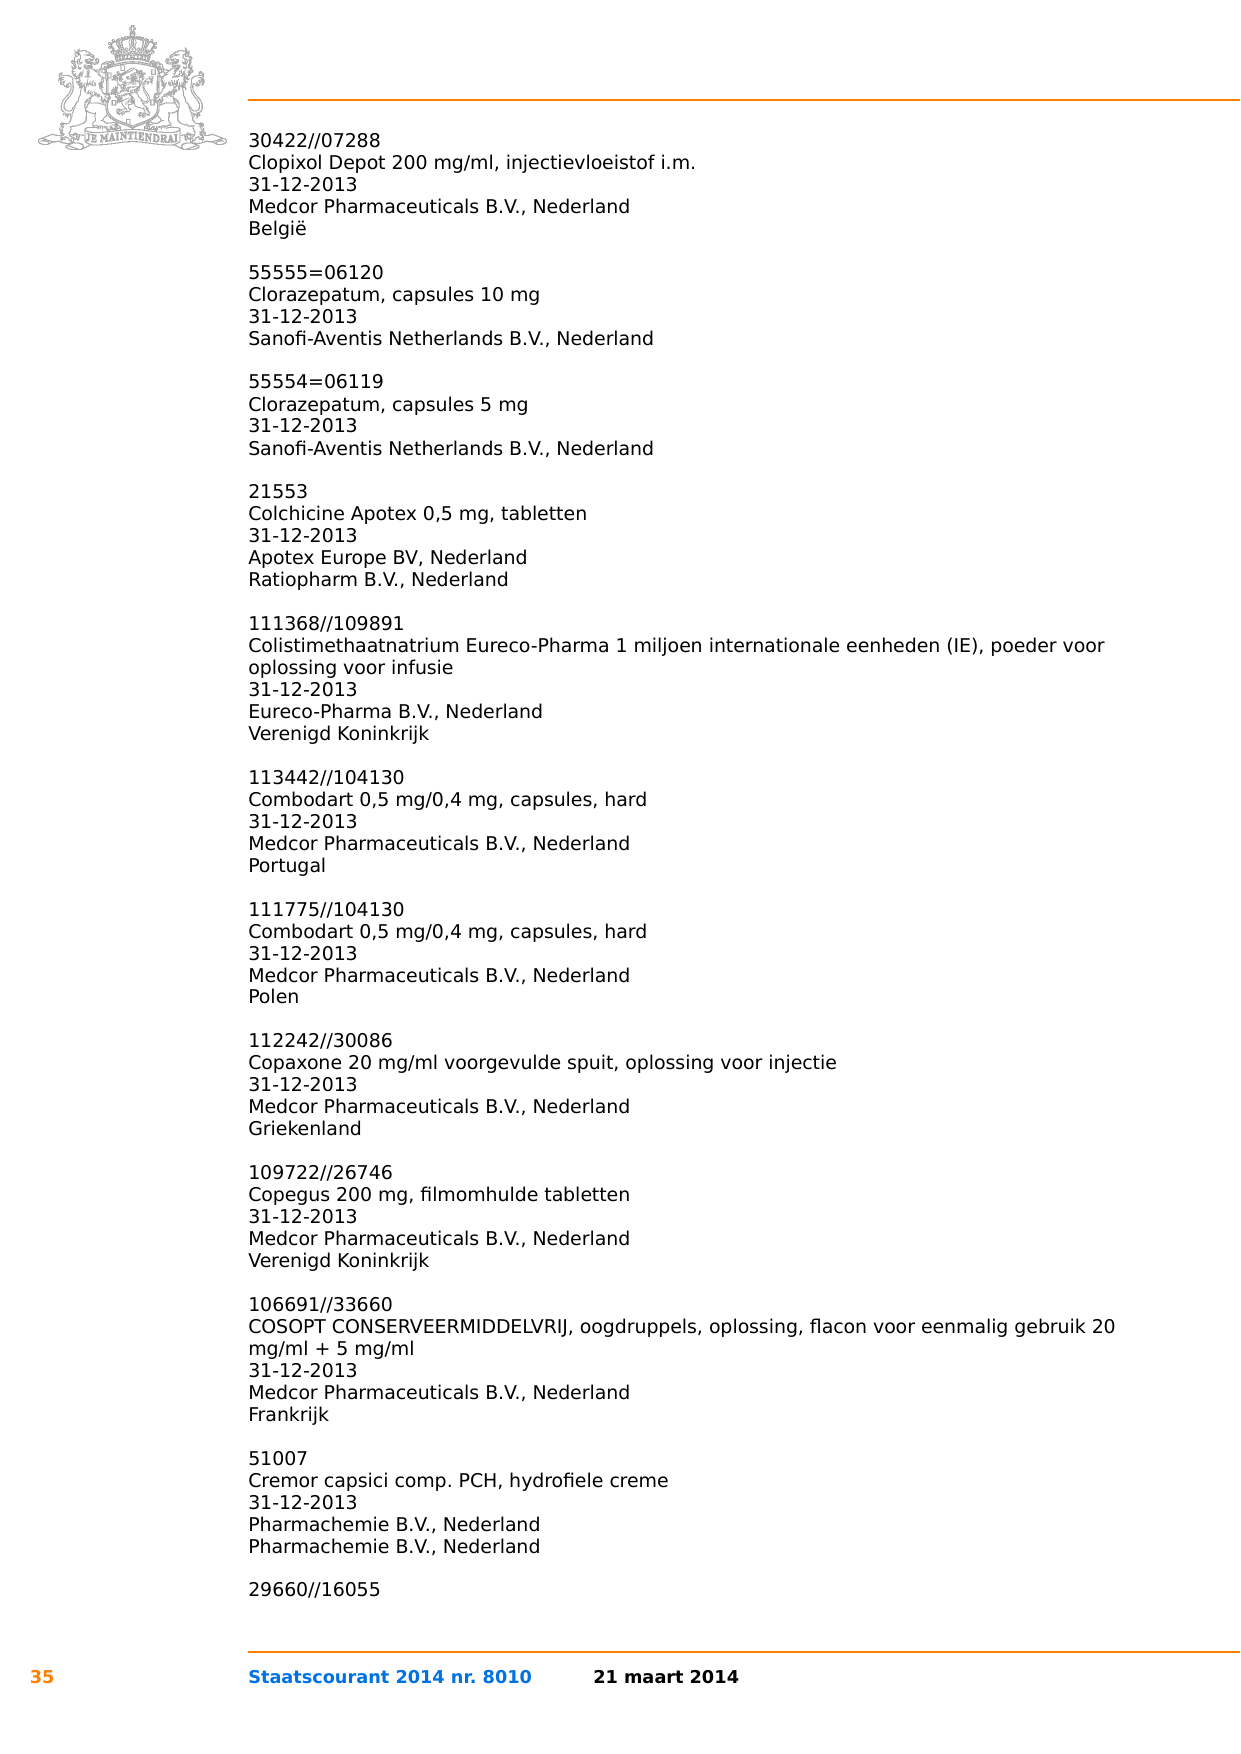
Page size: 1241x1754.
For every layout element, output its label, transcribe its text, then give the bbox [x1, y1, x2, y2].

text Portugal [248, 855, 1163, 877]
text 31-12-2013 [248, 1492, 1163, 1513]
text Polen [248, 986, 1163, 1008]
picture [38, 25, 227, 150]
text Clopixol Depot 200 mg/ml, injectievloeistof i.m. [248, 152, 1163, 174]
text 31-12-2013 [248, 415, 1163, 437]
text 31-12-2013 [248, 942, 1163, 964]
text Clorazepatum, capsules 10 mg [248, 284, 1163, 306]
text Clorazepatum, capsules 5 mg [248, 393, 1163, 415]
text Medcor Pharmaceuticals B.V., Nederland [248, 196, 1163, 218]
text Frankrijk [248, 1404, 1163, 1426]
text 106691//33660 [248, 1294, 1163, 1316]
text Medcor Pharmaceuticals B.V., Nederland [248, 833, 1163, 855]
text Copegus 200 mg, filmomhulde tabletten [248, 1184, 1163, 1206]
text 31-12-2013 [248, 811, 1163, 833]
text 31-12-2013 [248, 679, 1163, 701]
text Ratiopharm B.V., Nederland [248, 569, 1163, 591]
text Pharmachemie B.V., Nederland [248, 1513, 1163, 1536]
text 30422//07288 [248, 130, 1163, 152]
text Verenigd Koninkrijk [248, 723, 1163, 745]
text Apotex Europe BV, Nederland [248, 547, 1163, 569]
text 113442//104130 [248, 767, 1163, 789]
text Sanofi-Aventis Netherlands B.V., Nederland [248, 437, 1163, 459]
text COSOPT CONSERVEERMIDDELVRIJ, oogdruppels, oplossing, flacon voor eenmalig gebruik 20 mg/ml + 5 mg/ml [248, 1316, 1163, 1360]
text Colistimethaatnatrium Eureco-Pharma 1 miljoen internationale eenheden (IE), poeder voor oplossing voor infusie [248, 635, 1163, 679]
text Medcor Pharmaceuticals B.V., Nederland [248, 1228, 1163, 1250]
text 31-12-2013 [248, 525, 1163, 547]
text 111368//109891 [248, 613, 1163, 635]
text Eureco-Pharma B.V., Nederland [248, 701, 1163, 723]
text 29660//16055 [248, 1579, 1163, 1601]
text Medcor Pharmaceuticals B.V., Nederland [248, 1096, 1163, 1118]
text 31-12-2013 [248, 1206, 1163, 1228]
text 51007 [248, 1448, 1163, 1469]
text Combodart 0,5 mg/0,4 mg, capsules, hard [248, 789, 1163, 811]
text Sanofi-Aventis Netherlands B.V., Nederland [248, 328, 1163, 349]
text 31-12-2013 [248, 306, 1163, 328]
text Copaxone 20 mg/ml voorgevulde spuit, oplossing voor injectie [248, 1052, 1163, 1074]
text 112242//30086 [248, 1030, 1163, 1052]
text 31-12-2013 [248, 1360, 1163, 1382]
text 111775//104130 [248, 898, 1163, 921]
text Pharmachemie B.V., Nederland [248, 1536, 1163, 1557]
text Medcor Pharmaceuticals B.V., Nederland [248, 964, 1163, 986]
text België [248, 218, 1163, 240]
text 31-12-2013 [248, 1074, 1163, 1096]
text Verenigd Koninkrijk [248, 1250, 1163, 1272]
text 55554=06119 [248, 371, 1163, 393]
text Cremor capsici comp. PCH, hydrofiele creme [248, 1469, 1163, 1492]
text 109722//26746 [248, 1162, 1163, 1184]
text Medcor Pharmaceuticals B.V., Nederland [248, 1382, 1163, 1404]
text 31-12-2013 [248, 174, 1163, 196]
text Combodart 0,5 mg/0,4 mg, capsules, hard [248, 921, 1163, 942]
text Griekenland [248, 1118, 1163, 1140]
text 55555=06120 [248, 262, 1163, 284]
text Colchicine Apotex 0,5 mg, tabletten [248, 503, 1163, 525]
text 21553 [248, 481, 1163, 503]
